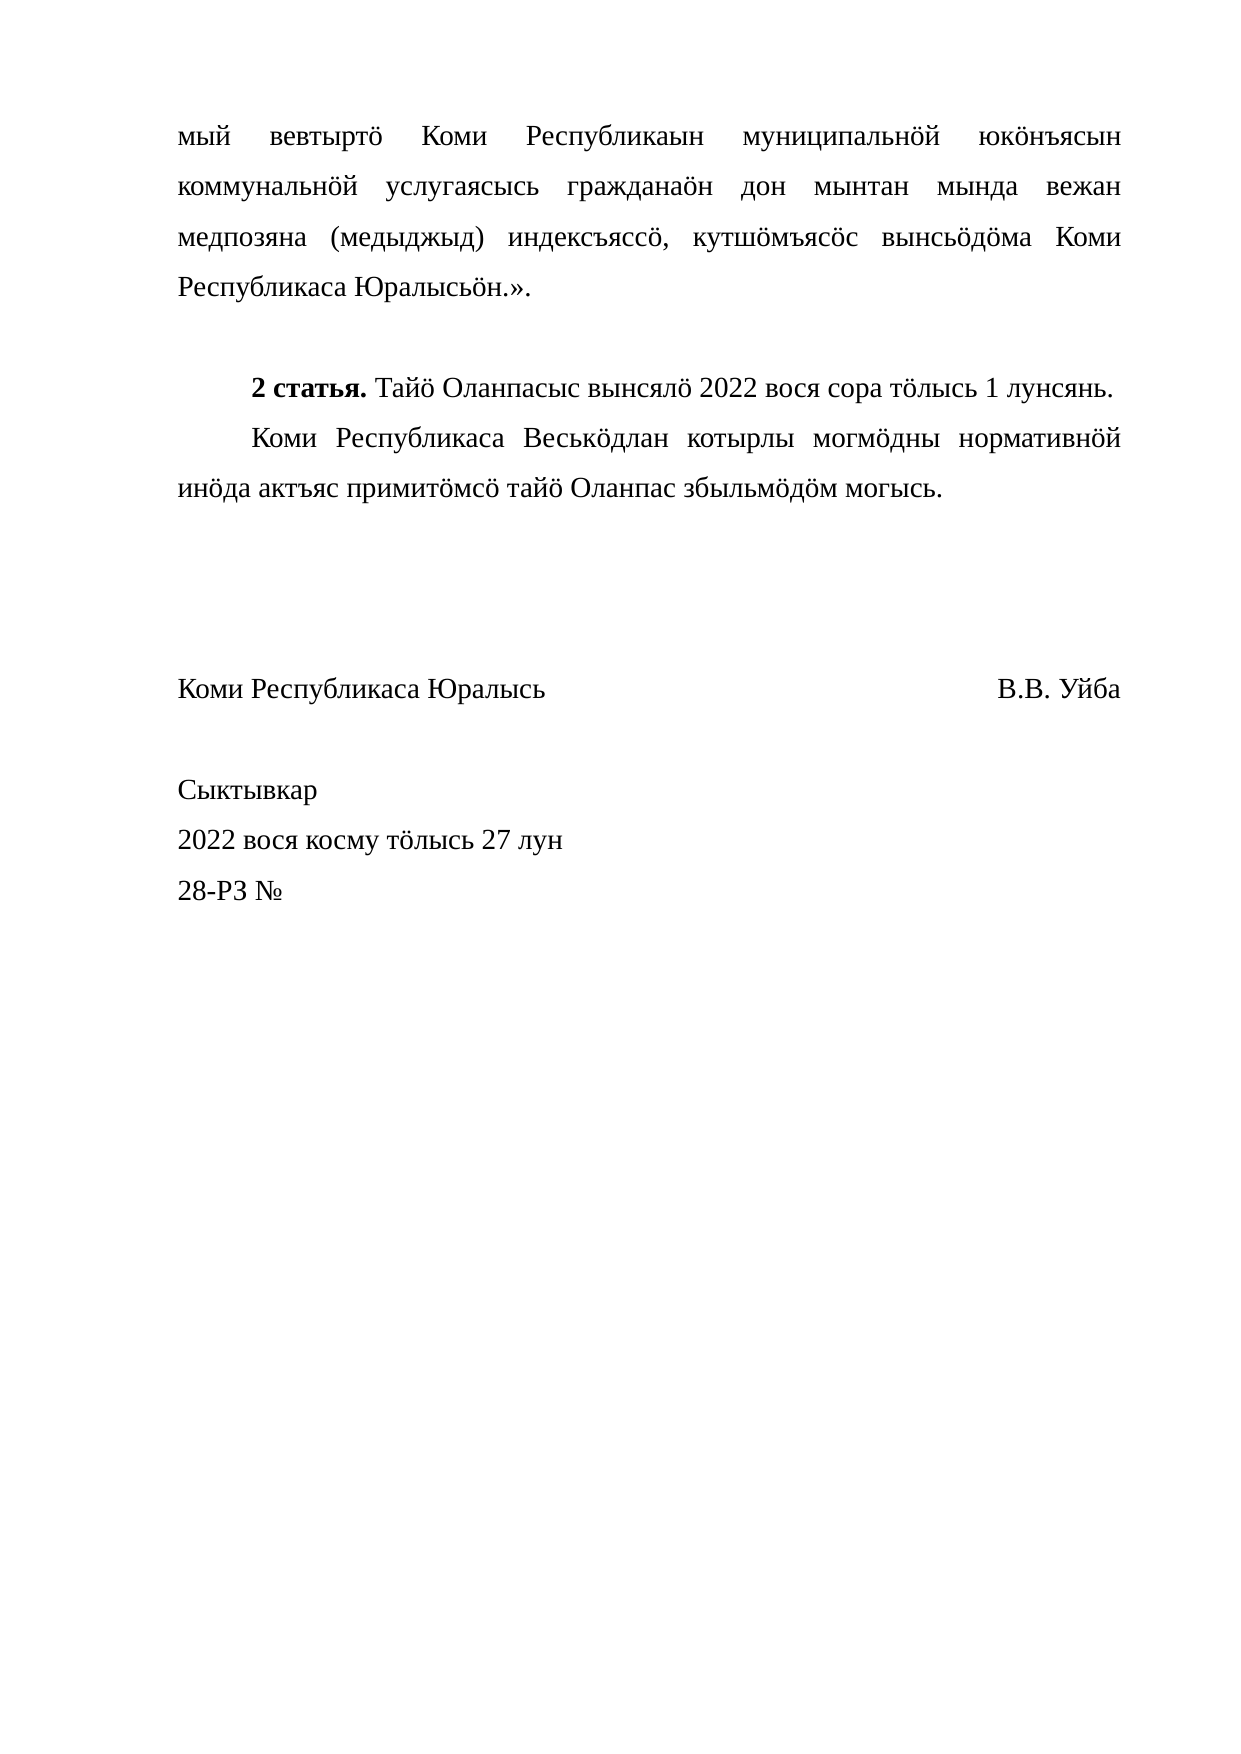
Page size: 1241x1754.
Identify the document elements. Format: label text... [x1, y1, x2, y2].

text мый вевтыртӧ Коми Республикаын муниципальнӧй юкӧнъясын коммунальнӧй услугаясысь гражданаӧн дон мынтан мында вежан медпозяна (медыджыд) индексъяссӧ, кутшӧмъясӧс вынсьӧдӧма Коми Республикаса Юралысьӧн.». [177, 118, 1122, 303]
text 28-РЗ № [177, 873, 1122, 906]
text Коми Республикаса Веськӧдлан котырлы могмӧдны нормативнӧй инӧда актъяс примитӧмсӧ тайӧ Оланпас збыльмӧдӧм могысь. [177, 420, 1122, 504]
text 2 статья. Тайӧ Оланпасыс вынсялӧ 2022 вося сора тӧлысь 1 лунсянь. [177, 370, 1122, 403]
text 2022 вося косму тӧлысь 27 лун [177, 822, 1122, 856]
text Сыктывкар [177, 772, 1122, 806]
text Коми Республикаса Юралысь В.В. Уйба [177, 672, 1122, 705]
